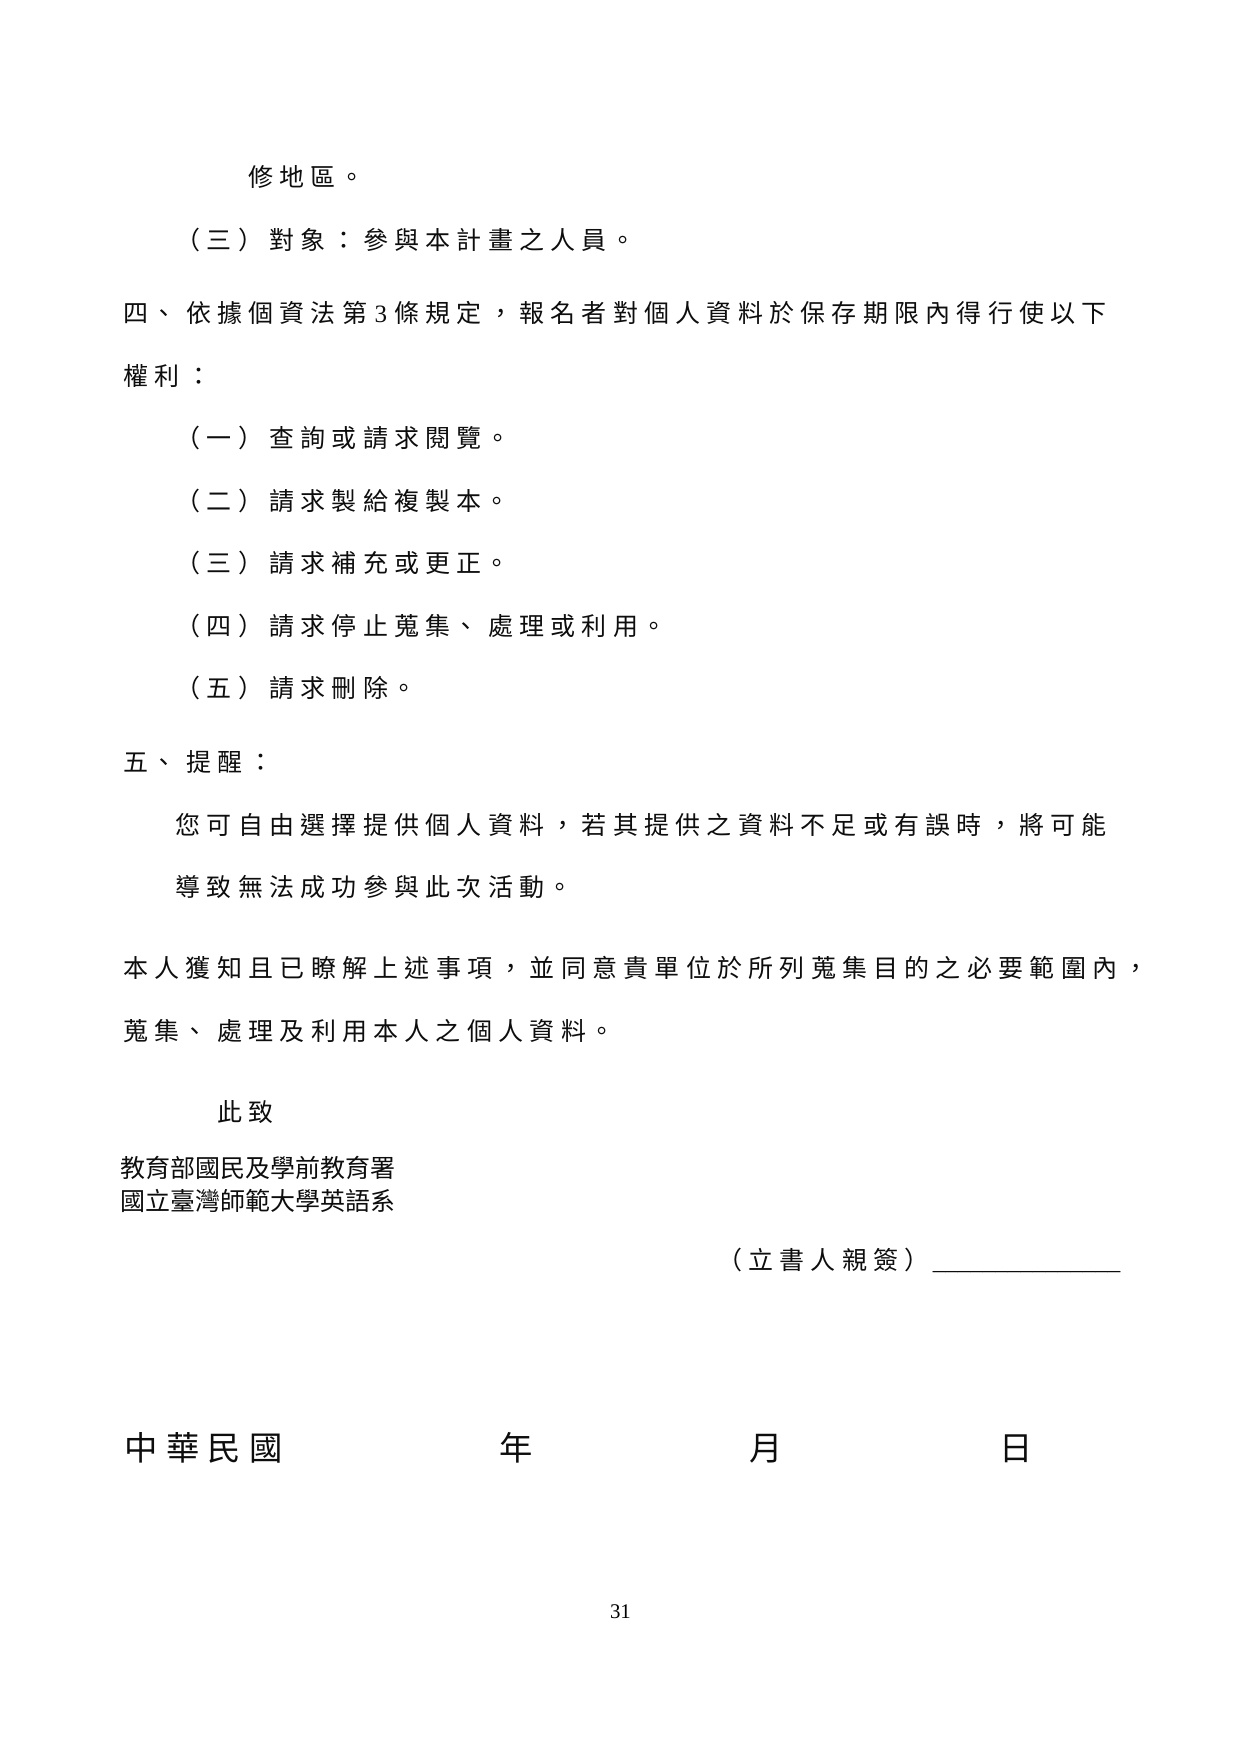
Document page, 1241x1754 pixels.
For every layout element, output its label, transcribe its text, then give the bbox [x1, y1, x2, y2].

text 修地區。 [170, 134, 1120, 197]
text （立書人親簽）_______________ [170, 1217, 1120, 1279]
text （五）請求刪除。 [170, 645, 1120, 708]
text （一）查詢或請求閱覽。 [170, 395, 1120, 458]
text （三）對象：參與本計畫之人員。 [170, 197, 1120, 259]
text 四、依據個資法第3條規定，報名者對個人資料於保存期限內得行使以下權利： [120, 270, 1120, 395]
text 此致 [170, 1069, 1120, 1132]
text 教育部國民及學前教育署 [120, 1150, 1070, 1184]
text 國立臺灣師範大學英語系 [120, 1184, 1070, 1217]
text （三）請求補充或更正。 [170, 520, 1120, 583]
text （四）請求停止蒐集、處理或利用。 [170, 583, 1120, 645]
text 中華民國 年 月 日 [120, 1404, 1120, 1467]
text 您可自由選擇提供個人資料，若其提供之資料不足或有誤時，將可能導致無法成功參與此次活動。 [169, 782, 1120, 907]
text 本人獲知且已瞭解上述事項，並同意貴單位於所列蒐集目的之必要範圍內，蒐集、處理及利用本人之個人資料。 [120, 925, 1120, 1050]
text （二）請求製給複製本。 [170, 458, 1120, 520]
text 五、提醒： [120, 719, 1120, 782]
